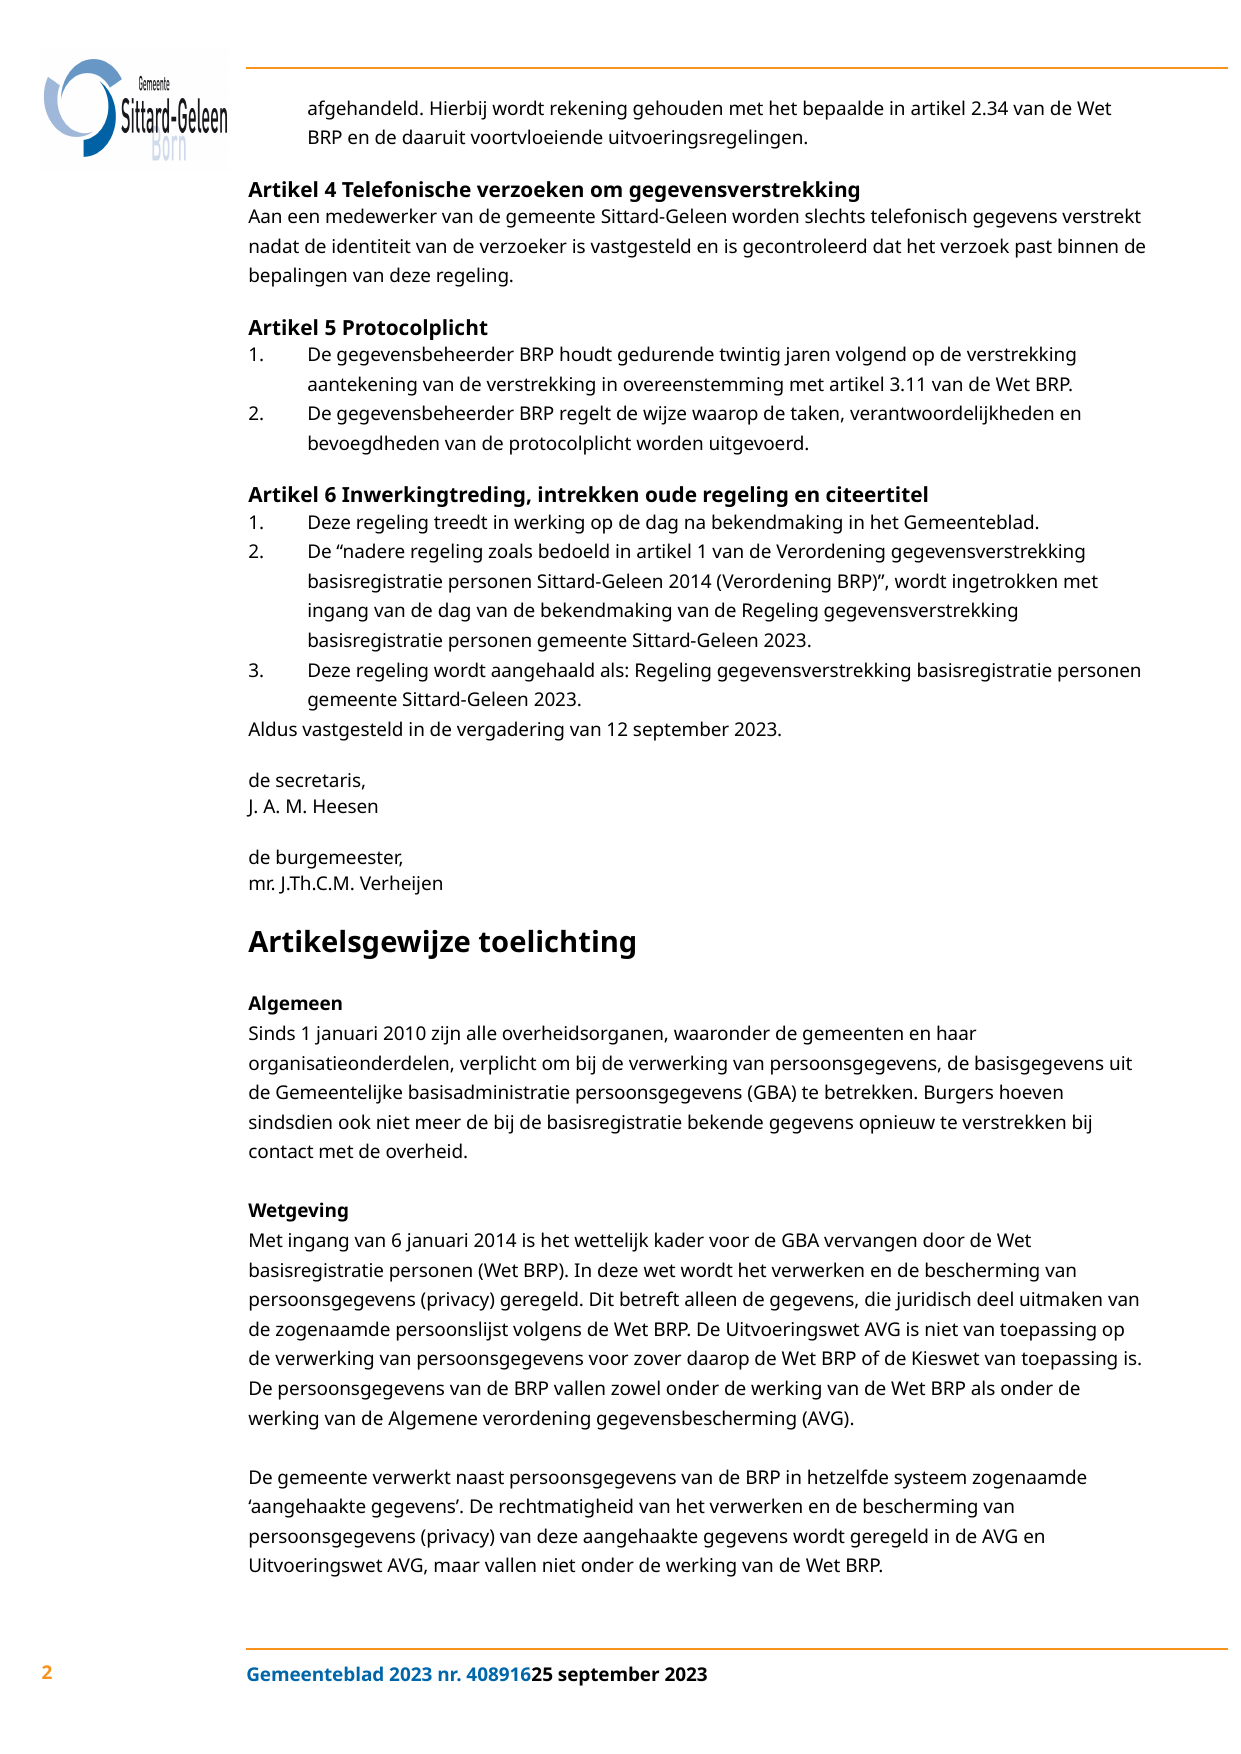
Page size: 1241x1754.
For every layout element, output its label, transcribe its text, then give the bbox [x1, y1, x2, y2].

text Artikel 5 Protocolplicht [248, 313, 1152, 341]
text Wetgeving [248, 1198, 1152, 1223]
text Artikel 4 Telefonische verzoeken om gegevensverstrekking [248, 175, 1152, 203]
list De gegevensbeheerder BRP houdt gedurende twintig jaren volgend op de verstrekking aantekening van de verstrekking in overeenstemming met artikel 3.11 van de Wet BRP. [248, 341, 1152, 397]
list De “nadere regeling zoals bedoeld in artikel 1 van de Verordening gegevensverstrekking basisregistratie personen Sittard-Geleen 2014 (Verordening BRP)”, wordt ingetrokken met ingang van de dag van de bekendmaking van de Regeling gegevensverstrekking basisregistratie personen gemeente Sittard-Geleen 2023. [248, 538, 1152, 653]
list Deze regeling wordt aangehaald als: Regeling gegevensverstrekking basisregistratie personen gemeente Sittard-Geleen 2023. [248, 657, 1152, 712]
list afgehandeld. Hierbij wordt rekening gehouden met het bepaalde in artikel 2.34 van de Wet BRP en de daaruit voortvloeiende uitvoeringsregelingen. [248, 95, 1152, 150]
text J. A. M. Heesen [248, 793, 1152, 819]
text Artikel 6 Inwerkingtreding, intrekken oude regeling en citeertitel [248, 480, 1152, 509]
list Deze regeling treedt in werking op de dag na bekendmaking in het Gemeenteblad. [248, 509, 1152, 534]
text de secretaris, [248, 767, 1152, 793]
text De gemeente verwerkt naast persoonsgegevens van de BRP in hetzelfde systeem zogenaamde ‘aangehaakte gegevens’. De rechtmatigheid van het verwerken en de bescherming van persoonsgegevens (privacy) van deze aangehaakte gegevens wordt geregeld in de AVG en Uitvoeringswet AVG, maar vallen niet onder de werking van de Wet BRP. [248, 1464, 1152, 1578]
picture [41, 47, 231, 172]
text de burgemeester, [248, 844, 1152, 870]
text mr. J.Th.C.M. Verheijen [248, 870, 1152, 896]
text Algemeen [248, 991, 1152, 1016]
text Aldus vastgesteld in de vergadering van 12 september 2023. [248, 716, 1152, 742]
text Aan een medewerker van de gemeente Sittard-Geleen worden slechts telefonisch gegevens verstrekt nadat de identiteit van de verzoeker is vastgesteld en is gecontroleerd dat het verzoek past binnen de bepalingen van deze regeling. [248, 203, 1152, 288]
text Sinds 1 januari 2010 zijn alle overheidsorganen, waaronder de gemeenten en haar organisatieonderdelen, verplicht om bij de verwerking van persoonsgegevens, de basisgegevens uit de Gemeentelijke basisadministratie persoonsgegevens (GBA) te betrekken. Burgers hoeven sindsdien ook niet meer de bij de basisregistratie bekende gegevens opnieuw te verstrekken bij contact met de overheid. [248, 1020, 1152, 1164]
text Met ingang van 6 januari 2014 is het wettelijk kader voor de GBA vervangen door de Wet basisregistratie personen (Wet BRP). In deze wet wordt het verwerken en de bescherming van persoonsgegevens (privacy) geregeld. Dit betreft alleen de gegevens, die juridisch deel uitmaken van de zogenaamde persoonslijst volgens de Wet BRP. De Uitvoeringswet AVG is niet van toepassing op de verwerking van persoonsgegevens voor zover daarop de Wet BRP of de Kieswet van toepassing is. De persoonsgegevens van de BRP vallen zowel onder de werking van de Wet BRP als onder de werking van de Algemene verordening gegevensbescherming (AVG). [248, 1227, 1152, 1431]
list De gegevensbeheerder BRP regelt de wijze waarop de taken, verantwoordelijkheden en bevoegdheden van de protocolplicht worden uitgevoerd. [248, 400, 1152, 456]
text Artikelsgewijze toelichting [248, 922, 1152, 961]
